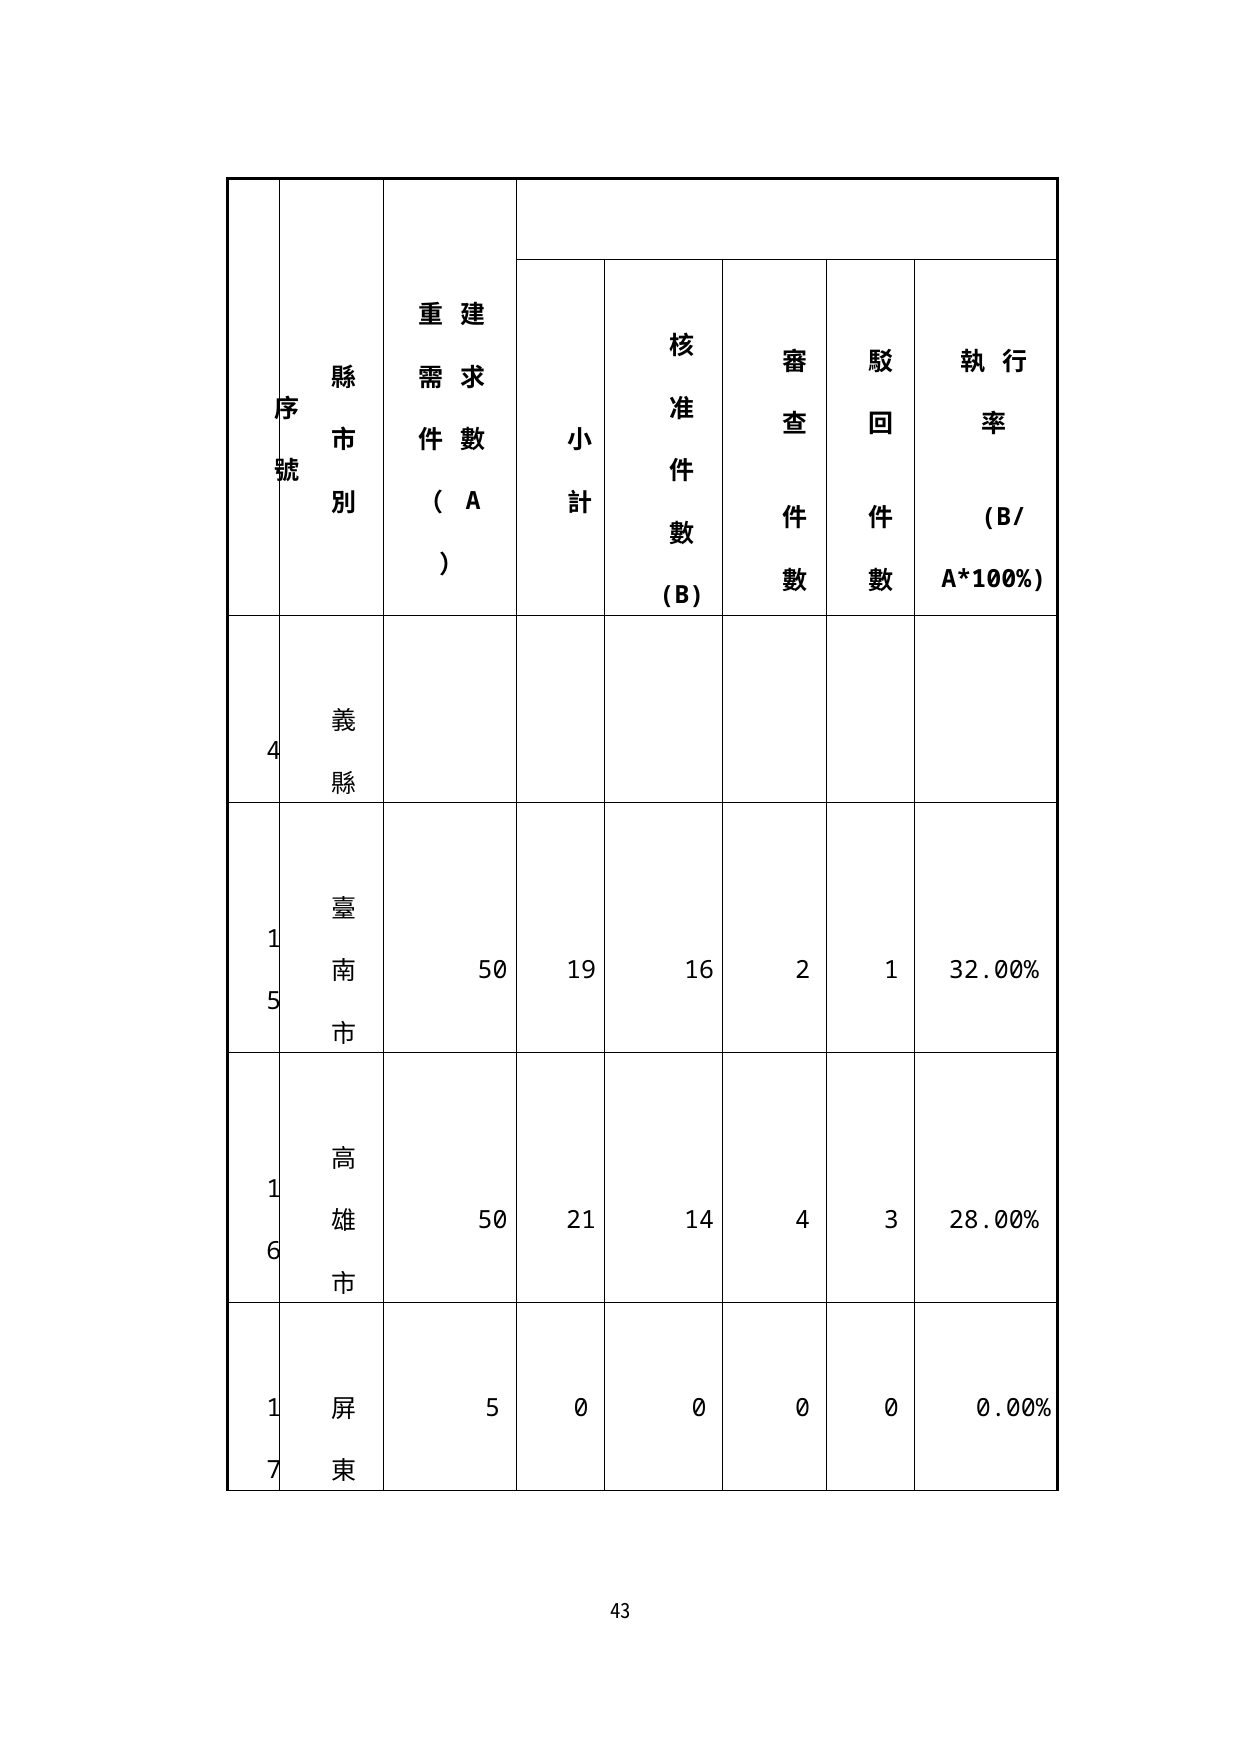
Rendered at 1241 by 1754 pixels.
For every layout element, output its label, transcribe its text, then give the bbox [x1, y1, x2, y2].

table_cell 屏東 [280, 1303, 383, 1490]
table_header 重建需求件數（A） [384, 180, 516, 615]
table_cell 1 [827, 803, 914, 1052]
table_cell 16 [229, 1053, 279, 1302]
table_cell 3 [827, 1053, 914, 1302]
table_cell [605, 616, 722, 802]
table_cell 0 [723, 1303, 826, 1490]
table_cell 駁回 件數 [827, 260, 914, 615]
table_header [517, 180, 1056, 258]
table_cell 0 [605, 1303, 722, 1490]
table_cell [384, 616, 516, 802]
table_cell 21 [517, 1053, 604, 1302]
table_cell 50 [384, 803, 516, 1052]
table_cell 5 [384, 1303, 516, 1490]
table_cell [517, 616, 604, 802]
table_cell 高雄市 [280, 1053, 383, 1302]
table_cell 2 [723, 803, 826, 1052]
table_cell 臺南市 [280, 803, 383, 1052]
table_cell 核准件數 (B) [605, 260, 722, 615]
table_cell 15 [229, 803, 279, 1052]
table_cell 32.00% [915, 803, 1056, 1052]
table_cell 17 [229, 1303, 279, 1490]
table_header 序號 [229, 180, 279, 615]
table_cell 審查 件數 [723, 260, 826, 615]
table_cell 4 [229, 616, 279, 802]
table_cell 小計 [517, 260, 604, 615]
table_cell 16 [605, 803, 722, 1052]
table_cell 0 [517, 1303, 604, 1490]
table_cell 28.00% [915, 1053, 1056, 1302]
table_cell 0 [827, 1303, 914, 1490]
table_cell 50 [384, 1053, 516, 1302]
table_cell [827, 616, 914, 802]
table_cell 19 [517, 803, 604, 1052]
table_cell [723, 616, 826, 802]
table_cell 4 [723, 1053, 826, 1302]
table_cell [915, 616, 1056, 802]
table_cell 執行率 (B/A*100%) [915, 260, 1056, 615]
table_cell 14 [605, 1053, 722, 1302]
table_cell 義縣 [280, 616, 383, 802]
table_header 縣市別 [280, 180, 383, 615]
table_cell 0.00% [915, 1303, 1056, 1490]
